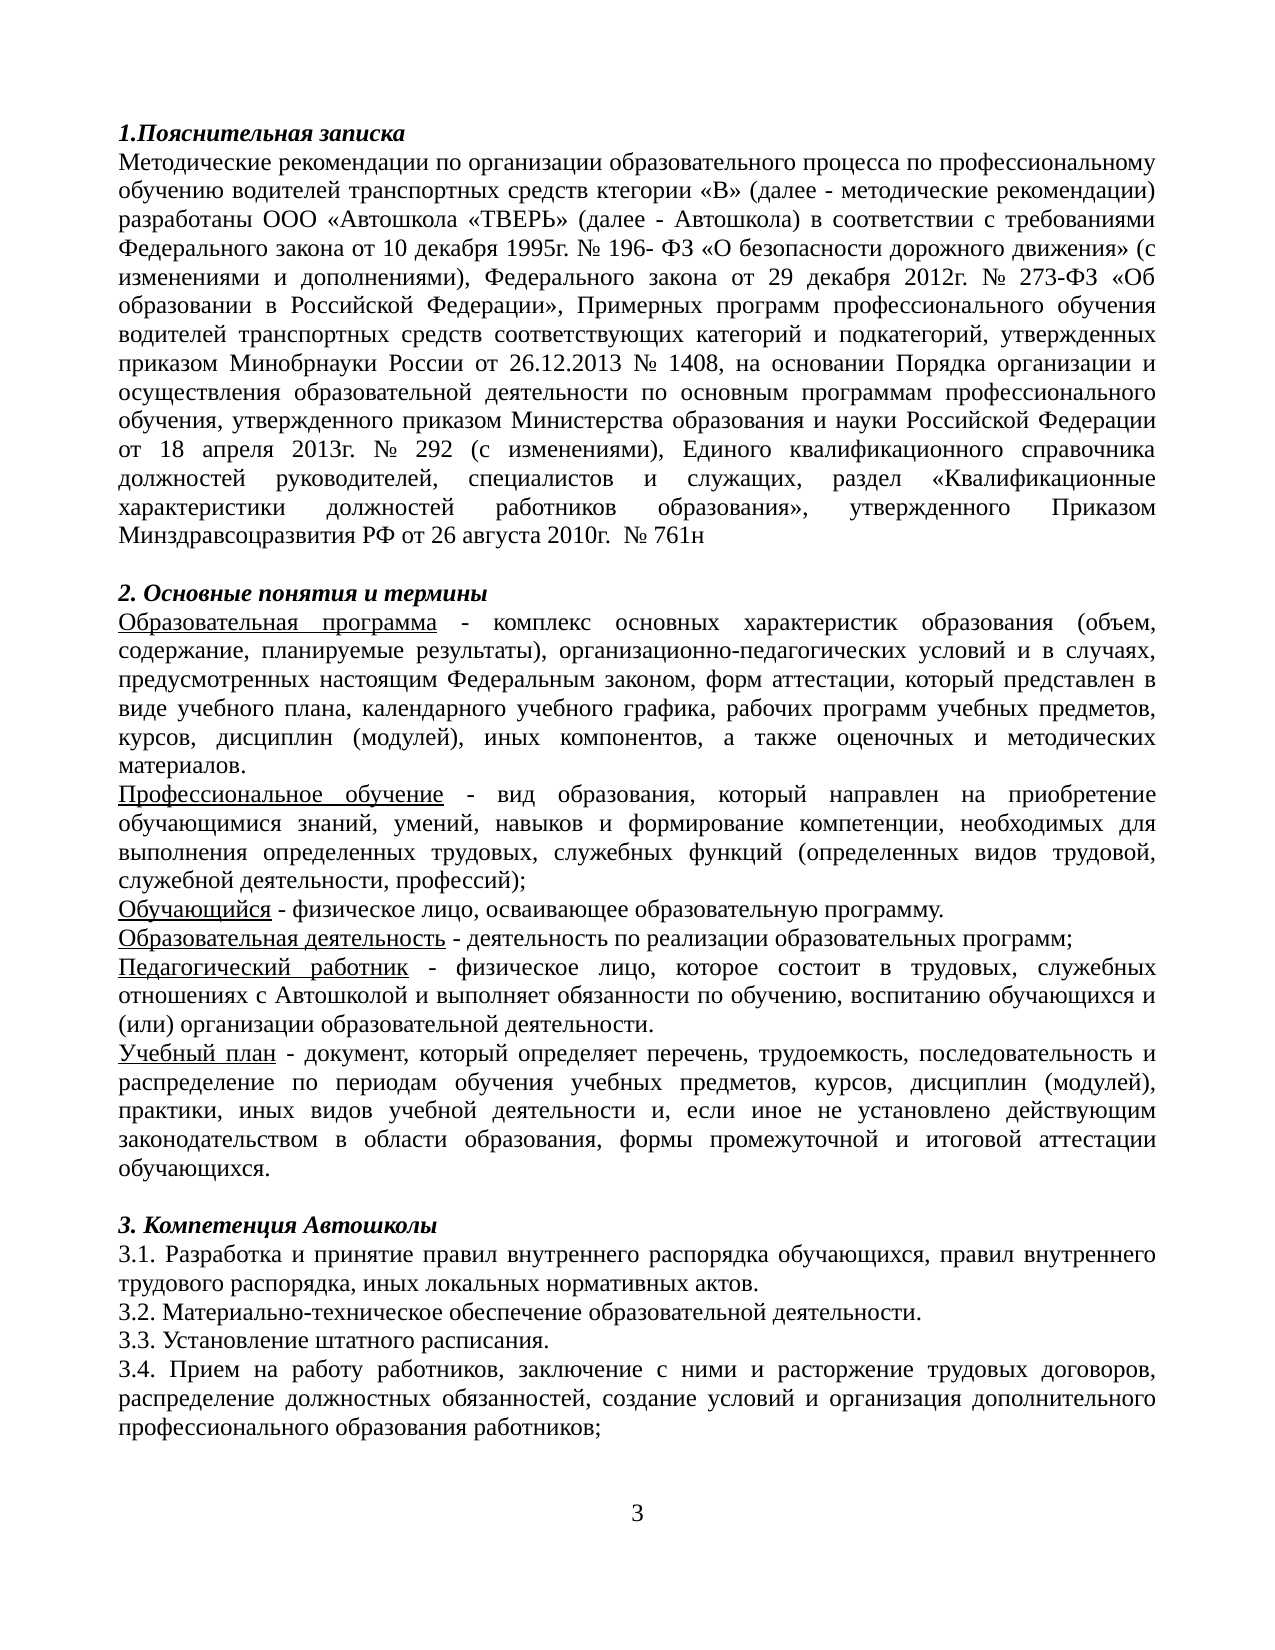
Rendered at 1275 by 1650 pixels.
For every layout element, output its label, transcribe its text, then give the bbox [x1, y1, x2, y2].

text Образовательная программа - комплекс основных характеристик образования (объем, содержание, планируемые результаты), организационно-педагогических условий и в случаях, предусмотренных настоящим Федеральным законом, форм аттестации, который представлен в виде учебного плана, календарного учебного графика, рабочих программ учебных предметов, курсов, дисциплин (модулей), иных компонентов, а также оценочных и методических материалов. [118, 607, 1157, 779]
text 1.Пояснительная записка [118, 118, 1157, 147]
text Образовательная деятельность - деятельность по реализации образовательных программ; [118, 923, 1157, 952]
text 3.1. Разработка и принятие правил внутреннего распорядка обучающихся, правил внутреннего трудового распорядка, иных локальных нормативных актов. [118, 1239, 1157, 1297]
text Учебный план - документ, который определяет перечень, трудоемкость, последовательность и распределение по периодам обучения учебных предметов, курсов, дисциплин (модулей), практики, иных видов учебной деятельности и, если иное не установлено действующим законодательством в области образования, формы промежуточной и итоговой аттестации обучающихся. [118, 1038, 1157, 1182]
text Обучающийся - физическое лицо, осваивающее образовательную программу. [118, 894, 1157, 923]
text Педагогический работник - физическое лицо, которое состоит в трудовых, служебных отношениях с Автошколой и выполняет обязанности по обучению, воспитанию обучающихся и (или) организации образовательной деятельности. [118, 952, 1157, 1038]
text 3.3. Установление штатного расписания. [118, 1326, 1157, 1354]
text 3.2. Материально-техническое обеспечение образовательной деятельности. [118, 1297, 1157, 1326]
text 3.4. Прием на работу работников, заключение с ними и расторжение трудовых договоров, распределение должностных обязанностей, создание условий и организация дополнительного профессионального образования работников; [118, 1354, 1157, 1441]
text 2. Основные понятия и термины [118, 578, 1157, 607]
text 3 [118, 1498, 1157, 1527]
text Профессиональное обучение - вид образования, который направлен на приобретение обучающимися знаний, умений, навыков и формирование компетенции, необходимых для выполнения определенных трудовых, служебных функций (определенных видов трудовой, служебной деятельности, профессий); [118, 779, 1157, 894]
text Методические рекомендации по организации образовательного процесса по профессиональному обучению водителей транспортных средств ктегории «В» (далее - методические рекомендации) разработаны ООО «Автошкола «ТВЕРЬ» (далее - Автошкола) в соответствии с требованиями Федерального закона от 10 декабря 1995г. № 196- ФЗ «О безопасности дорожного движения» (с изменениями и дополнениями), Федерального закона от 29 декабря 2012г. № 273-ФЗ «Об образовании в Российской Федерации», Примерных программ профессионального обучения водителей транспортных средств соответствующих категорий и подкатегорий, утвержденных приказом Минобрнауки России от 26.12.2013 № 1408, на основании Порядка организации и осуществления образовательной деятельности по основным программам профессионального обучения, утвержденного приказом Министерства образования и науки Российской Федерации от 18 апреля 2013г. № 292 (с изменениями), Единого квалификационного справочника должностей руководителей, специалистов и служащих, раздел «Квалификационные характеристики должностей работников образования», утвержденного Приказом Минздравсоцразвития РФ от 26 августа 2010г. № 761н [118, 147, 1157, 549]
text 3. Компетенция Автошколы [118, 1211, 1157, 1239]
